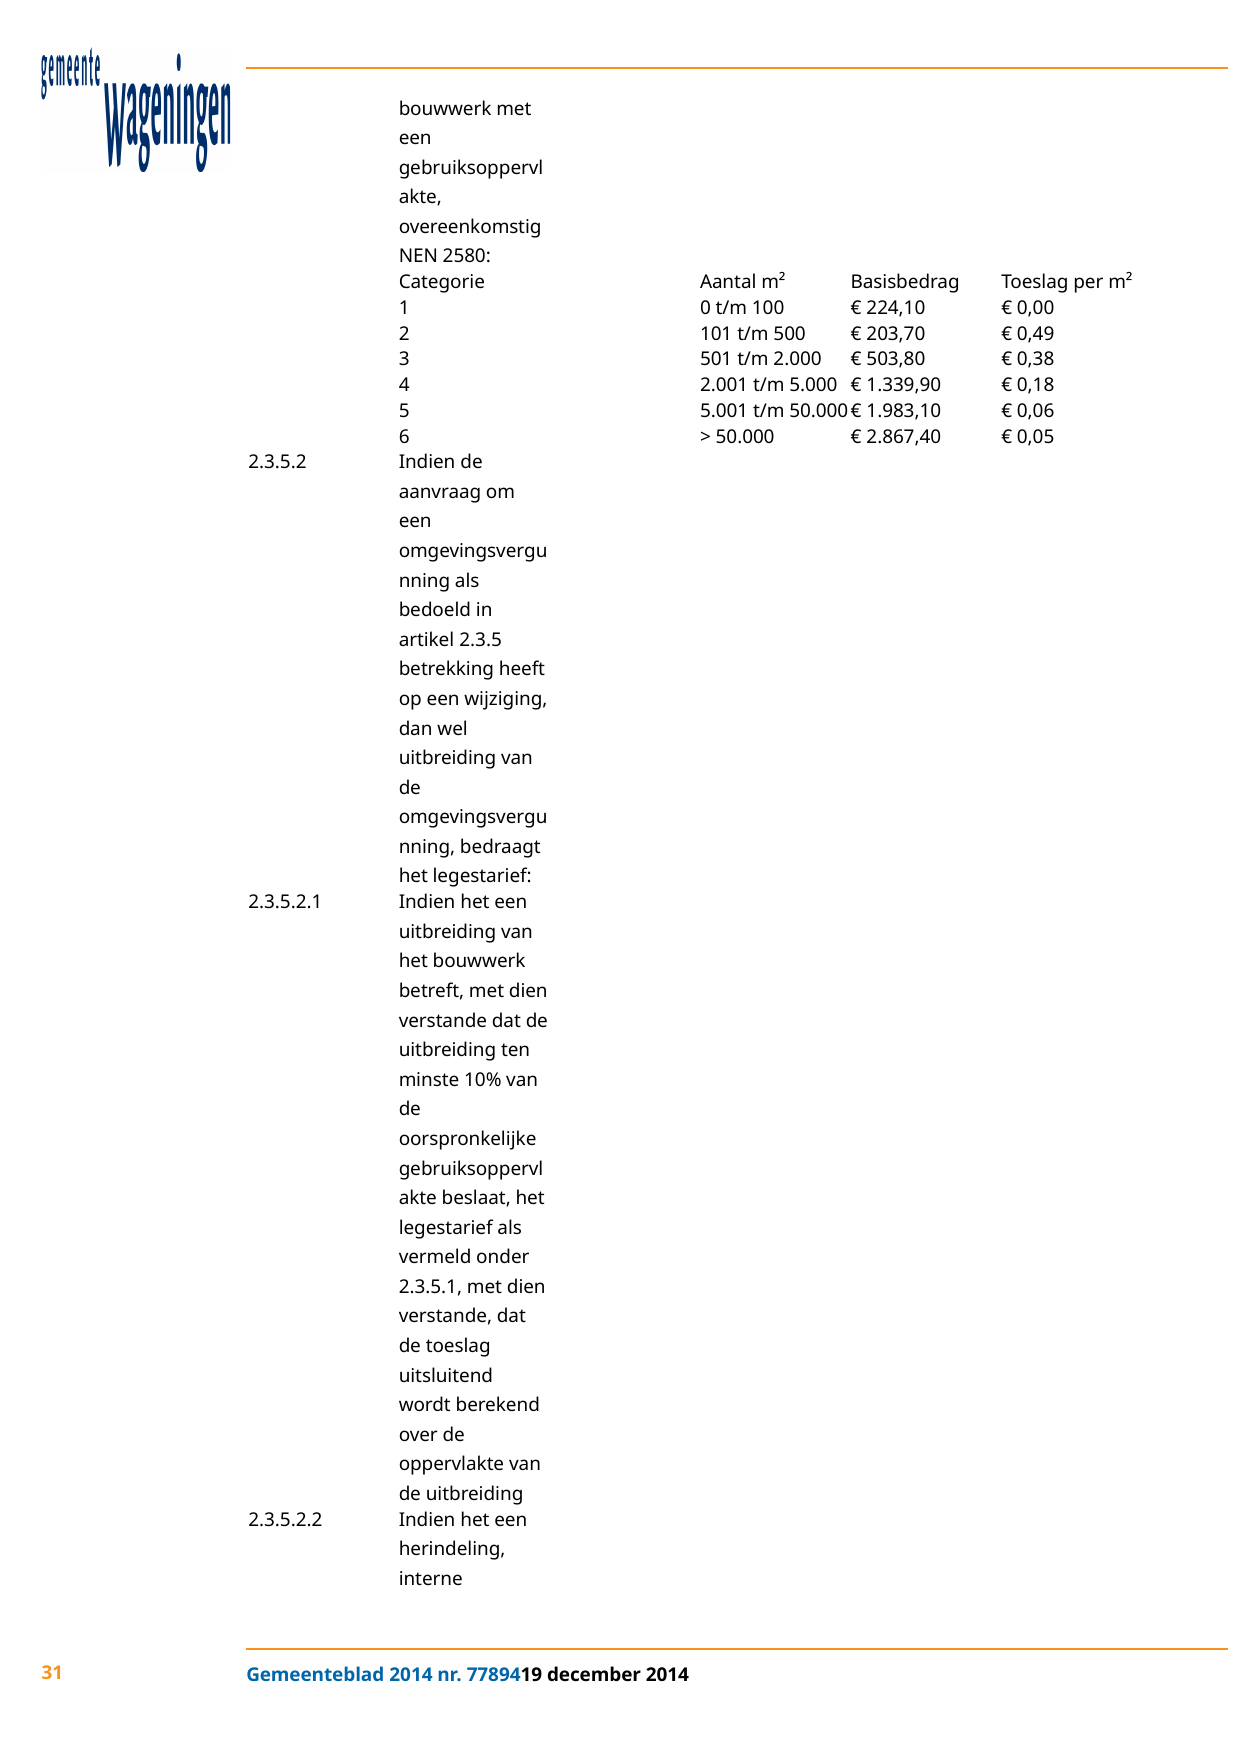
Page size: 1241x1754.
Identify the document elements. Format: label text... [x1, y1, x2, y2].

table_cell [549, 449, 700, 888]
table_cell 2.3.5.2.2 [248, 1506, 398, 1591]
table_cell 1 [399, 294, 549, 320]
table_cell € 0,49 [1001, 320, 1152, 346]
table_cell 3 [399, 346, 549, 371]
table_cell € 503,80 [850, 346, 1001, 371]
table_cell 4 [399, 371, 549, 397]
table_cell [549, 95, 700, 448]
table_cell [549, 1506, 700, 1591]
table_cell € 1.983,10 [850, 397, 1001, 423]
table_cell € 1.339,90 [850, 371, 1001, 397]
table_cell bouwwerk met een gebruiksoppervlakte, overeenkomstig NEN 2580: [399, 95, 549, 268]
table_cell [248, 95, 398, 448]
table_cell Aantal m² [700, 269, 850, 294]
table_cell 101 t/m 500 [700, 320, 850, 346]
table_cell 0 t/m 100 [700, 294, 850, 320]
table_cell Indien het een uitbreiding van het bouwwerk betreft, met dien verstande dat de uitbreiding ten minste 10% van de oorspronkelijke gebruiksoppervlakte beslaat, het legestarief als vermeld onder 2.3.5.1, met dien verstande, dat de toeslag uitsluitend wordt berekend over de oppervlakte van de uitbreiding [399, 889, 549, 1506]
table_cell Indien de aanvraag om een omgevingsvergunning als bedoeld in artikel 2.3.5 betrekking heeft op een wijziging, dan wel uitbreiding van de omgevingsvergunning, bedraagt het legestarief: [399, 449, 549, 888]
table_cell € 0,18 [1001, 371, 1152, 397]
table_cell Indien het een herindeling, interne [399, 1506, 549, 1591]
table_cell € 224,10 [850, 294, 1001, 320]
table_cell 6 [399, 423, 549, 448]
table_cell 2.3.5.2 [248, 449, 398, 888]
table_cell € 0,05 [1001, 423, 1152, 448]
table_cell 5.001 t/m 50.000 [700, 397, 850, 423]
table_cell Toeslag per m² [1001, 269, 1152, 294]
table_cell 501 t/m 2.000 [700, 346, 850, 371]
table_cell [549, 889, 700, 1506]
table_cell € 0,38 [1001, 346, 1152, 371]
picture [41, 47, 231, 172]
table_cell € 0,06 [1001, 397, 1152, 423]
table_cell > 50.000 [700, 423, 850, 448]
table_cell € 203,70 [850, 320, 1001, 346]
table_cell 5 [399, 397, 549, 423]
table_cell Categorie [399, 269, 549, 294]
table_cell € 2.867,40 [850, 423, 1001, 448]
table_cell 2 [399, 320, 549, 346]
table_cell 2.3.5.2.1 [248, 889, 398, 1506]
table_cell € 0,00 [1001, 294, 1152, 320]
table_cell Basisbedrag [850, 269, 1001, 294]
table_cell 2.001 t/m 5.000 [700, 371, 850, 397]
